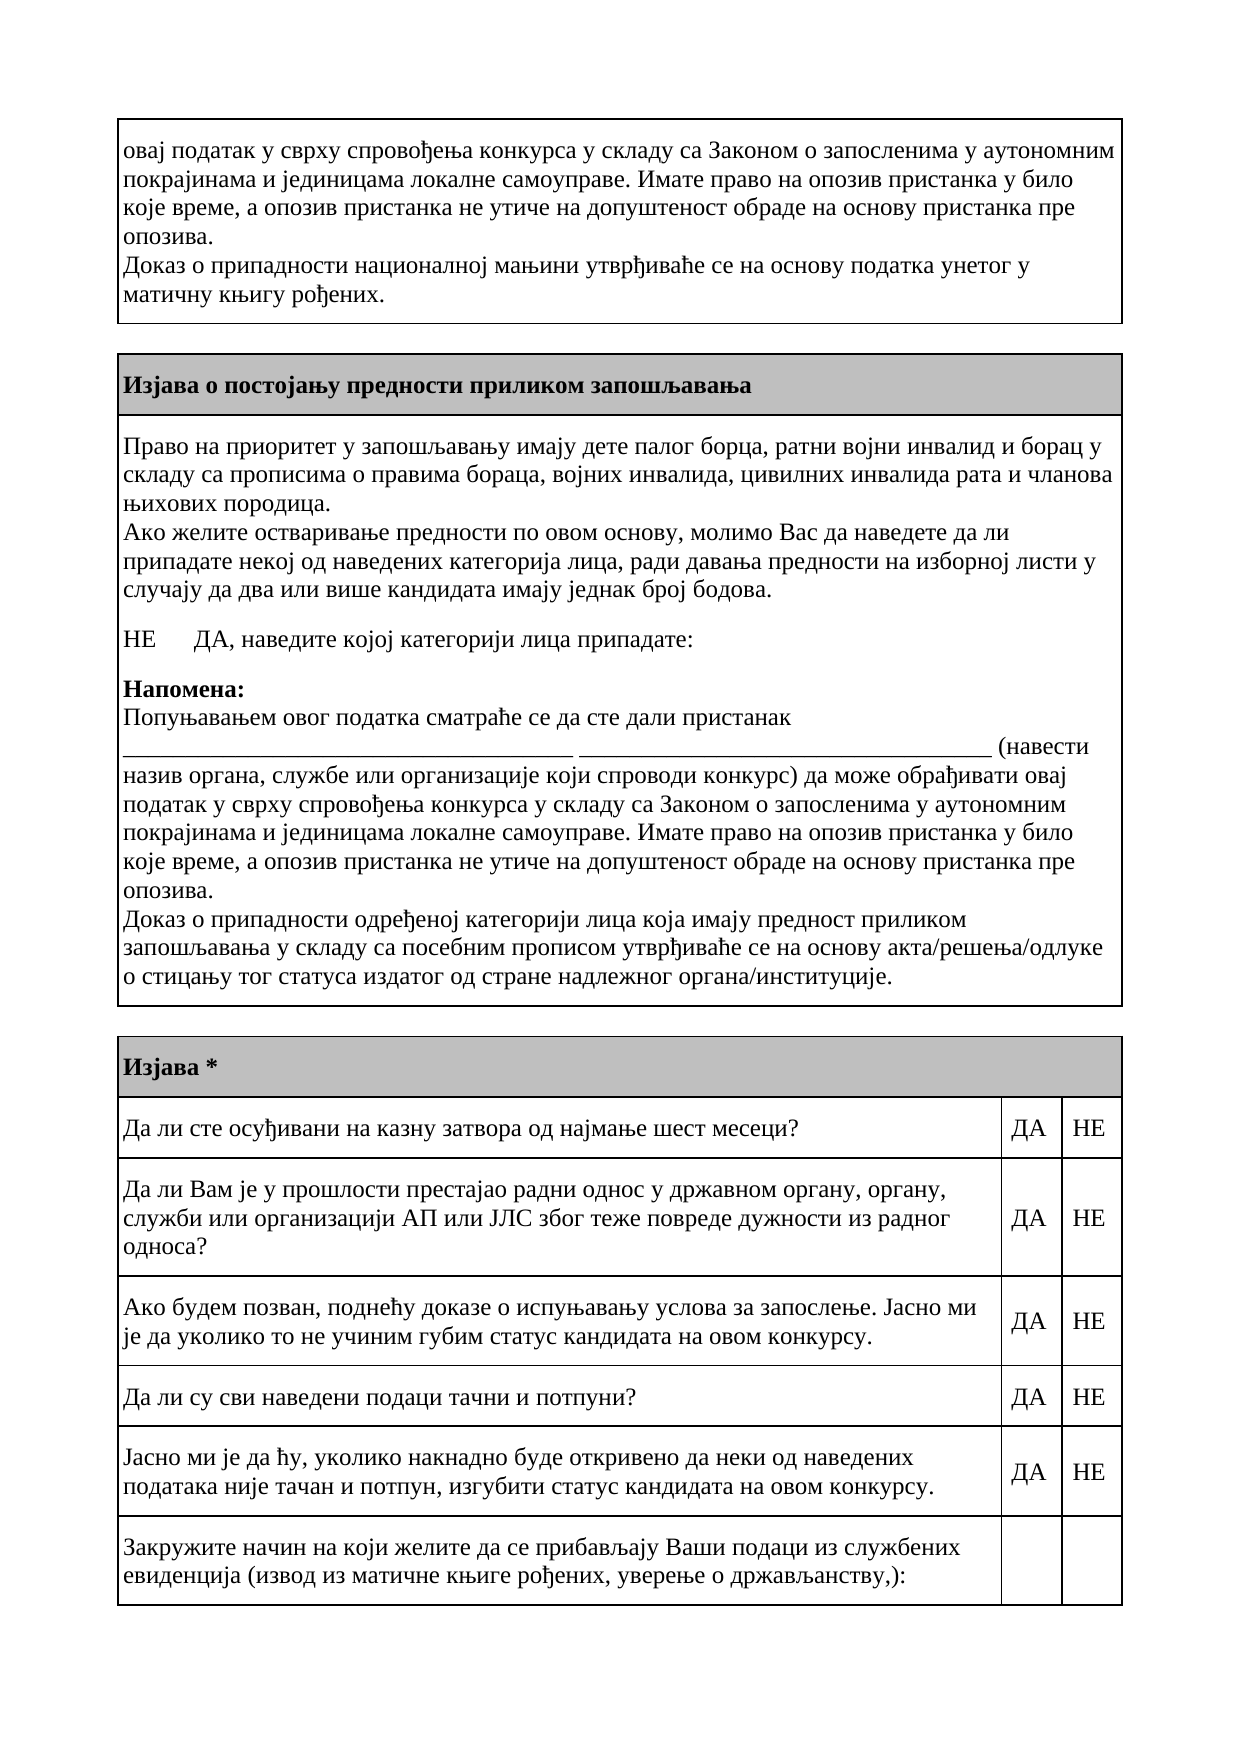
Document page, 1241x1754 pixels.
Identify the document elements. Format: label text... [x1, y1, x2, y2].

table_cell [1002, 1517, 1061, 1604]
table_cell овај податак у сврху спровођења конкурса у складу са Законом о запосленима у аутономним покрајинама и јединицама локалне самоуправе. Имате право на опозив пристанка у било које време, а опозив пристанка не утиче на допуштеност обраде на основу пристанка пре опозива. Доказ о припадности националној мањини утврђиваће се на основу податка унетог у матичну књигу рођених. [119, 120, 1121, 323]
table_cell НЕ [1063, 1098, 1121, 1157]
table_cell ДА [1002, 1366, 1061, 1425]
table_cell ДА [1002, 1159, 1061, 1275]
table_cell НЕ [1063, 1159, 1121, 1275]
table_cell НЕ [1063, 1427, 1121, 1515]
table_cell ДА [1002, 1277, 1061, 1365]
table_cell [1063, 1517, 1121, 1604]
table_cell Ако будем позван, поднећу доказе о испуњавању услова за запослење. Јасно ми је да уколико то не учиним губим статус кандидата на овом конкурсу. [119, 1277, 1001, 1365]
table_cell Право на приоритет у запошљавању имају дете палог борца, ратни војни инвалид и борац у складу са прописима о правима бораца, војних инвалида, цивилних инвалида рата и чланова њихових породица. Ако желите остваривање предности по овом основу, молимо Вас да наведете да ли припадате некој од наведених категорија лица, ради давања предности на изборној листи у случају да два или више кандидата имају једнак број бодова. НЕ ДА, наведите којој категорији лица припадате: Напомена: Попуњавањем овог податка сматраће се да сте дали пристанак ____________________________________ _________________________________ (навести назив органа, службе или организације који спроводи конкурс) да може обрађивати овај податак у сврху спровођења конкурса у складу са Законом о запосленима у аутономним покрајинама и јединицама локалне самоуправе. Имате право на опозив пристанка у било које време, а опозив пристанка не утиче на допуштеност обраде на основу пристанка пре опозива. Доказ о припадности одређеној категорији лица која имају предност приликом запошљавања у складу са посебним прописом утврђиваће се на основу акта/решења/одлуке о стицању тог статуса издатог од стране надлежног органа/институције. [119, 416, 1121, 1005]
table_cell Да ли су сви наведени подаци тачни и потпуни? [119, 1366, 1001, 1425]
table_cell Закружите начин на који желите да се прибављају Ваши подаци из службених евиденција (извод из матичне књиге рођених, уверење о држављанству,): [119, 1517, 1001, 1604]
table_cell НЕ [1063, 1366, 1121, 1425]
table_cell Да ли сте осуђивани на казну затвора од најмање шест месеци? [119, 1098, 1001, 1157]
table_header Изјава о постојању предности приликом запошљавања [119, 355, 1121, 414]
table_cell ДА [1002, 1098, 1061, 1157]
table_cell НЕ [1063, 1277, 1121, 1365]
table_header Изјава * [119, 1037, 1121, 1096]
table_cell ДА [1002, 1427, 1061, 1515]
table_cell Да ли Вам је у прошлости престајао радни однос у државном органу, органу, служби или организацији АП или ЈЛС због теже повреде дужности из радног односа? [119, 1159, 1001, 1275]
table_cell Јасно ми је да ћу, уколико накнадно буде откривено да неки од наведених података није тачан и потпун, изгубити статус кандидата на овом конкурсу. [119, 1427, 1001, 1515]
